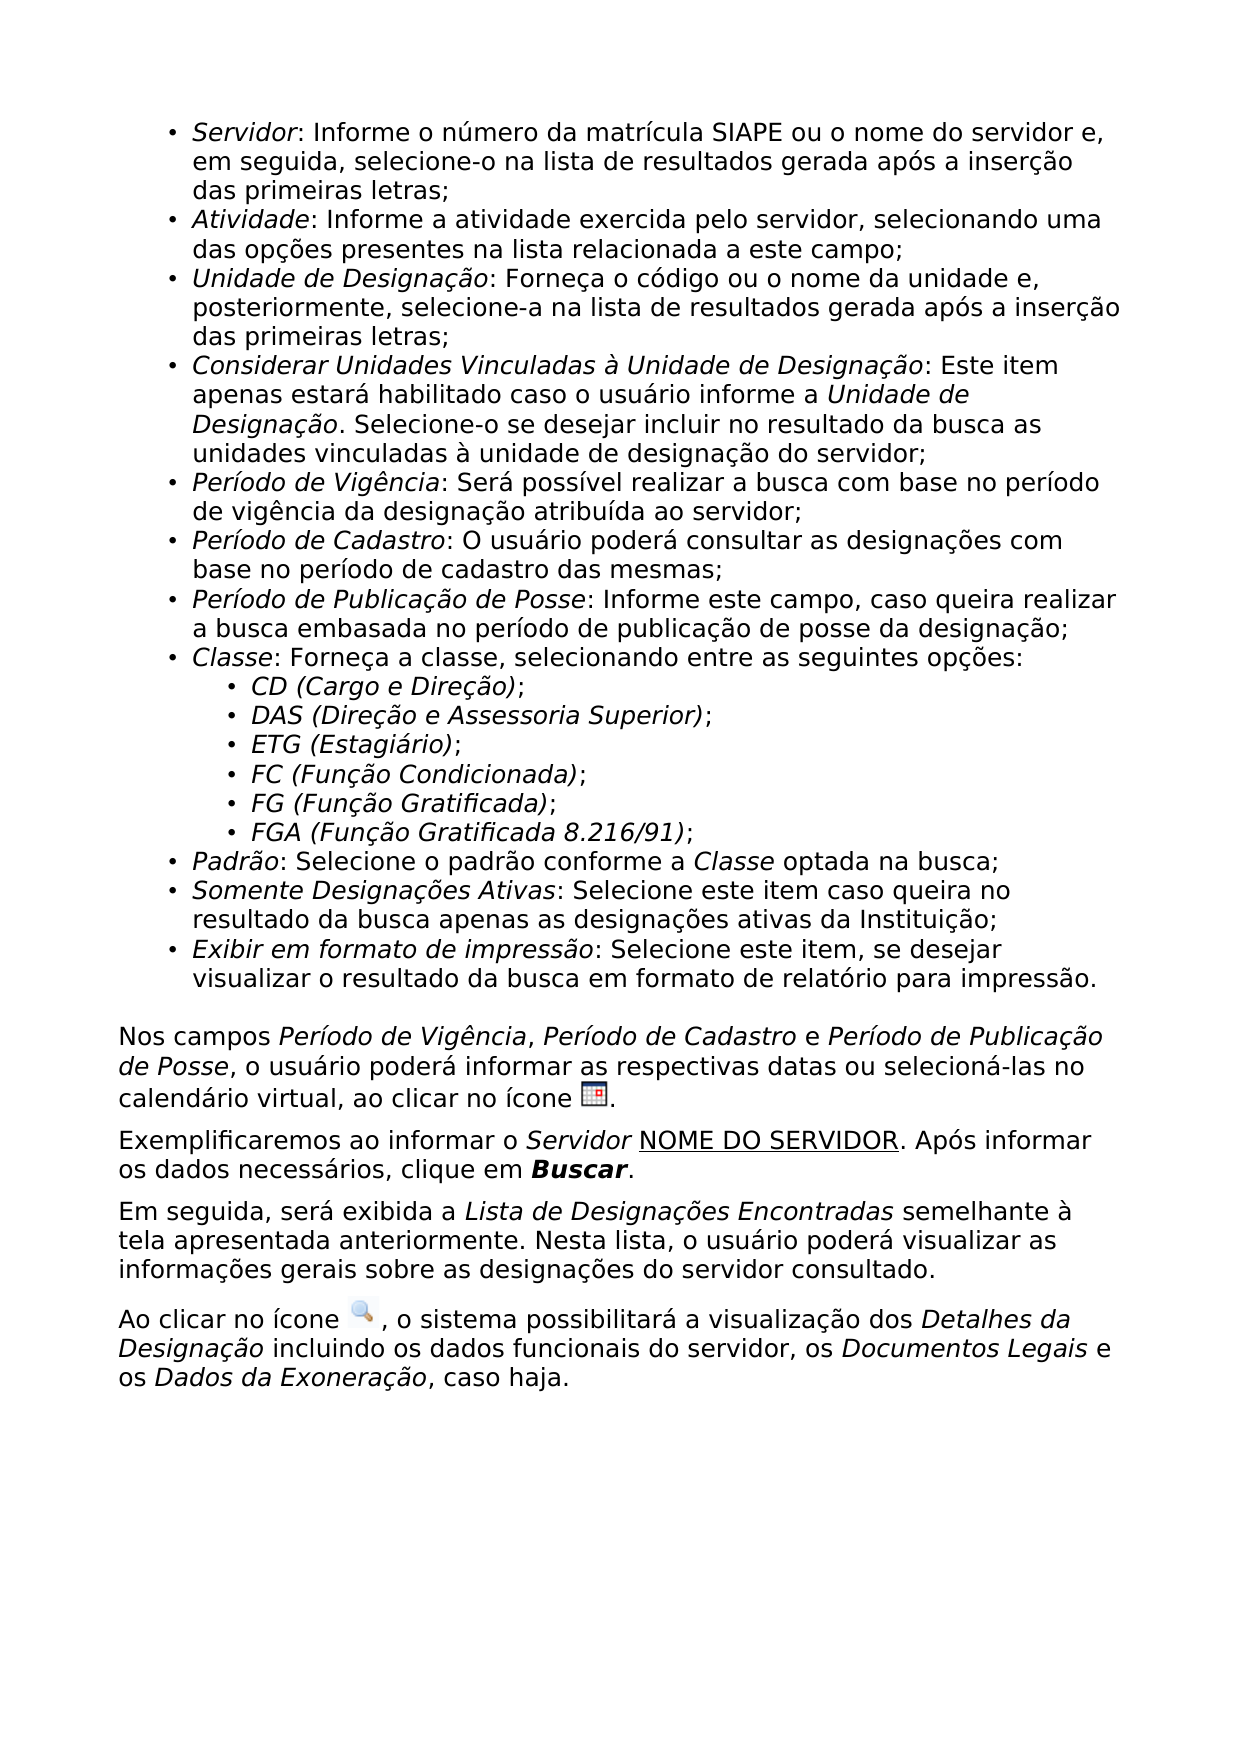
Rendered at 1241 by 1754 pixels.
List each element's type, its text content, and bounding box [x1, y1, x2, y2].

list Classe: Forneça a classe, selecionando entre as seguintes opções: [177, 643, 1122, 672]
picture [347, 1296, 381, 1328]
picture [580, 1081, 609, 1108]
list Período de Cadastro: O usuário poderá consultar as designações com base no período de cadastro das mesmas; [177, 526, 1122, 585]
list FG (Função Gratificada); [236, 789, 1122, 818]
list Unidade de Designação: Forneça o código ou o nome da unidade e, posteriormente, selecione-a na lista de resultados gerada após a inserção das primeiras letras; [177, 264, 1122, 351]
list Atividade: Informe a atividade exercida pelo servidor, selecionando uma das opções presentes na lista relacionada a este campo; [177, 206, 1122, 264]
list FGA (Função Gratificada 8.216/91); [236, 818, 1122, 847]
list Considerar Unidades Vinculadas à Unidade de Designação: Este item apenas estará habilitado caso o usuário informe a Unidade de Designação. Selecione-o se desejar incluir no resultado da busca as unidades vinculadas à unidade de designação do servidor; [177, 351, 1122, 468]
list FC (Função Condicionada); [236, 760, 1122, 789]
list Período de Publicação de Posse: Informe este campo, caso queira realizar a busca embasada no período de publicação de posse da designação; [177, 585, 1122, 643]
list Exibir em formato de impressão: Selecione este item, se desejar visualizar o resultado da busca em formato de relatório para impressão. [177, 935, 1122, 993]
text Exemplificaremos ao informar o Servidor NOME DO SERVIDOR. Após informar os dados necessários, clique em Buscar. [118, 1126, 1122, 1184]
text Em seguida, será exibida a Lista de Designações Encontradas semelhante à tela apresentada anteriormente. Nesta lista, o usuário poderá visualizar as informações gerais sobre as designações do servidor consultado. [118, 1197, 1122, 1284]
list DAS (Direção e Assessoria Superior); [236, 701, 1122, 731]
text Nos campos Período de Vigência, Período de Cadastro e Período de Publicação de Posse, o usuário poderá informar as respectivas datas ou selecioná-las no calendário virtual, ao clicar no ícone . [118, 1023, 1122, 1113]
text Ao clicar no ícone , o sistema possibilitará a visualização dos Detalhes da Designação incluindo os dados funcionais do servidor, os Documentos Legais e os Dados da Exoneração, caso haja. [118, 1297, 1122, 1392]
list Somente Designações Ativas: Selecione este item caso queira no resultado da busca apenas as designações ativas da Instituição; [177, 876, 1122, 935]
list Padrão: Selecione o padrão conforme a Classe optada na busca; [177, 847, 1122, 876]
list Servidor: Informe o número da matrícula SIAPE ou o nome do servidor e, em seguida, selecione-o na lista de resultados gerada após a inserção das primeiras letras; [177, 118, 1122, 206]
list Período de Vigência: Será possível realizar a busca com base no período de vigência da designação atribuída ao servidor; [177, 468, 1122, 526]
list ETG (Estagiário); [236, 731, 1122, 760]
list CD (Cargo e Direção); [236, 672, 1122, 701]
